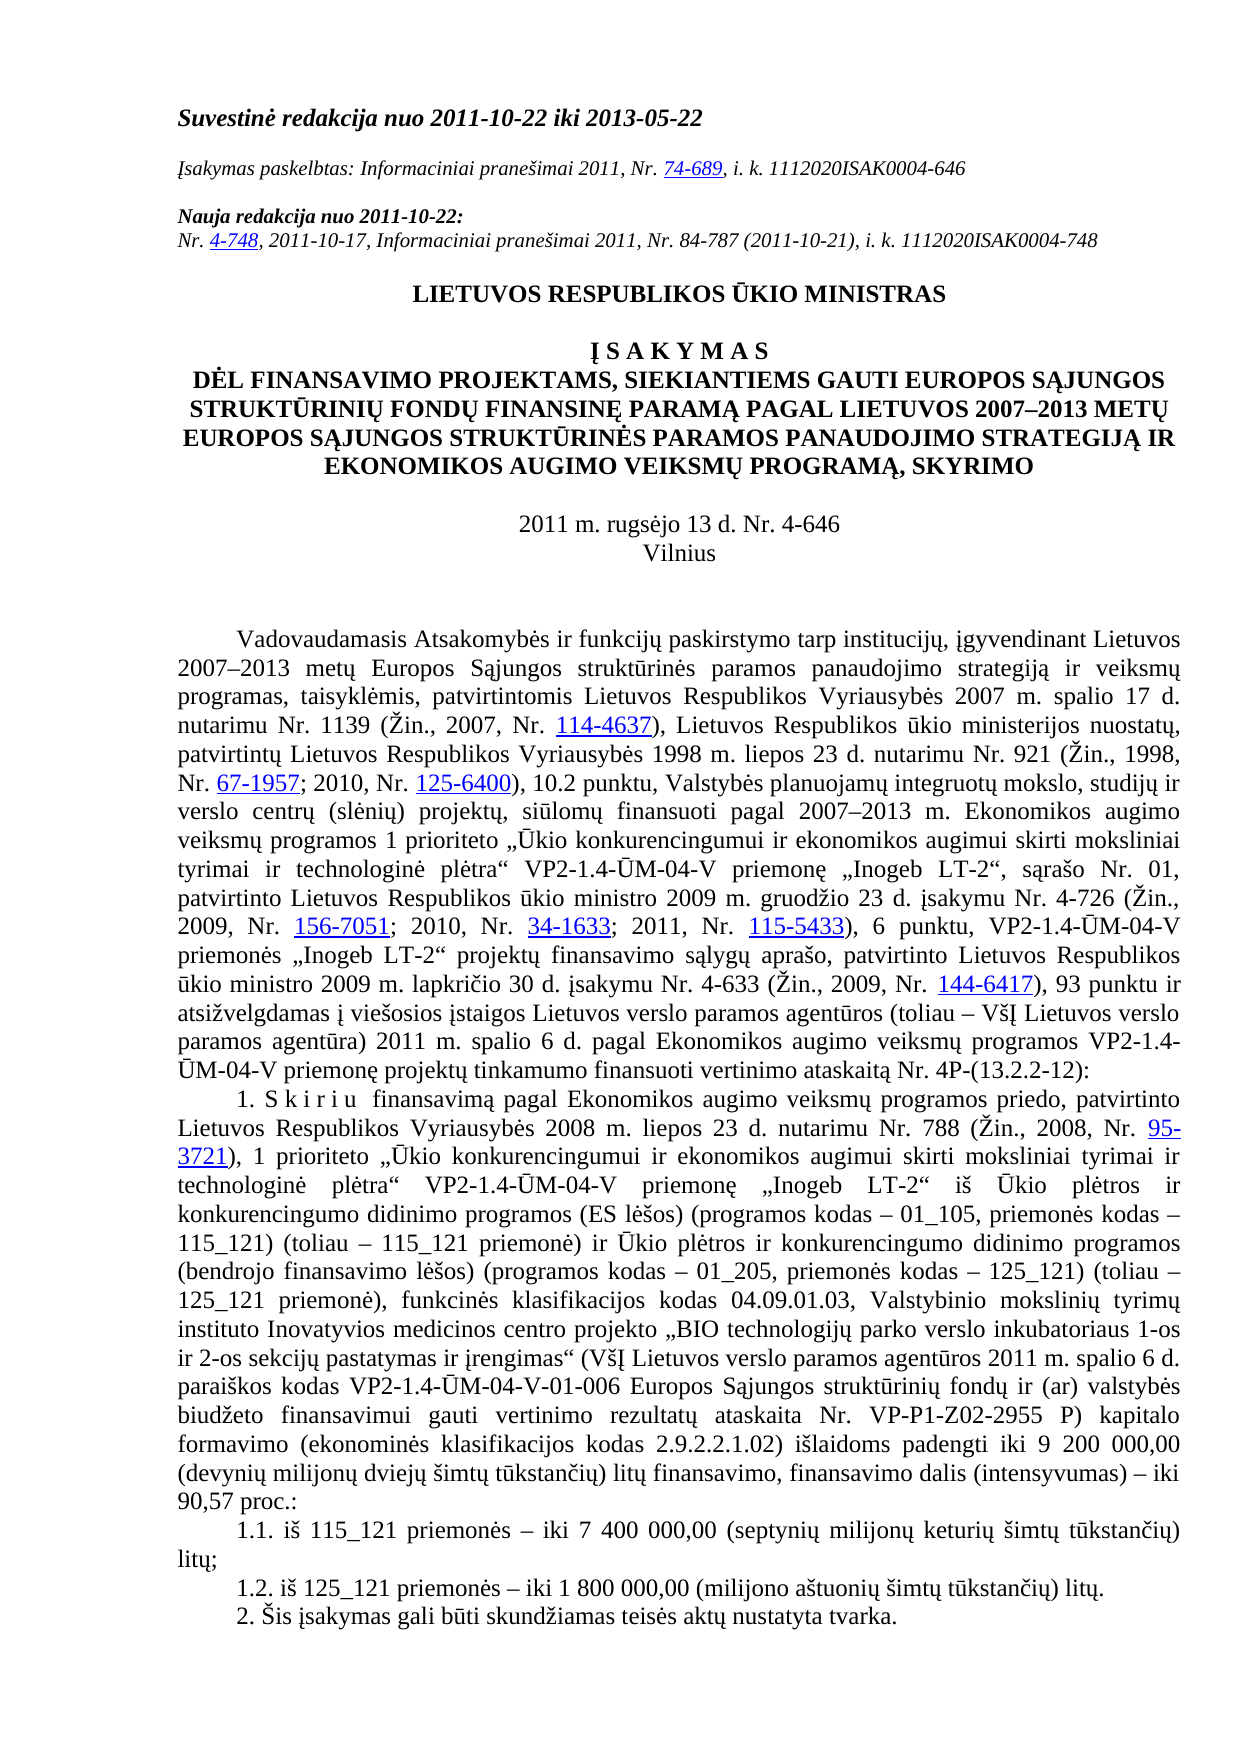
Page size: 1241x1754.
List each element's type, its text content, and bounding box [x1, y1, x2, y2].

text Nauja redakcija nuo 2011-10-22: [177, 204, 1181, 228]
text 1.2. iš 125_121 priemonės – iki 1 800 000,00 (milijono aštuonių šimtų tūkstančių) litų. [177, 1573, 1181, 1601]
text ĮSAKYMAS [177, 336, 1181, 365]
text 2011 m. rugsėjo 13 d. Nr. 4-646 [177, 509, 1181, 538]
text 1. Skiriu finansavimą pagal Ekonomikos augimo veiksmų programos priedo, patvirtinto Lietuvos Respublikos Vyriausybės 2008 m. liepos 23 d. nutarimu Nr. 788 (Žin., 2008, Nr. 95-3721), 1 prioriteto „Ūkio konkurencingumui ir ekonomikos augimui skirti moksliniai tyrimai ir technologinė plėtra“ VP2-1.4-ŪM-04-V priemonę „Inogeb LT-2“ iš Ūkio plėtros ir konkurencingumo didinimo programos (ES lėšos) (programos kodas – 01_105, priemonės kodas – 115_121) (toliau – 115_121 priemonė) ir Ūkio plėtros ir konkurencingumo didinimo programos (bendrojo finansavimo lėšos) (programos kodas – 01_205, priemonės kodas – 125_121) (toliau – 125_121 priemonė), funkcinės klasifikacijos kodas 04.09.01.03, Valstybinio mokslinių tyrimų instituto Inovatyvios medicinos centro projekto „BIO technologijų parko verslo inkubatoriaus 1-os ir 2-os sekcijų pastatymas ir įrengimas“ (VšĮ Lietuvos verslo paramos agentūros 2011 m. spalio 6 d. paraiškos kodas VP2-1.4-ŪM-04-V-01-006 Europos Sąjungos struktūrinių fondų ir (ar) valstybės biudžeto finansavimui gauti vertinimo rezultatų ataskaita Nr. VP-P1-Z02-2955 P) kapitalo formavimo (ekonominės klasifikacijos kodas 2.9.2.2.1.02) išlaidoms padengti iki 9 200 000,00 (devynių milijonų dviejų šimtų tūkstančių) litų finansavimo, finansavimo dalis (intensyvumas) – iki 90,57 proc.: [177, 1084, 1181, 1515]
text Nr. 4-748, 2011-10-17, Informaciniai pranešimai 2011, Nr. 84-787 (2011-10-21), i. k. 1112020ISAK0004-748 [177, 228, 1181, 252]
text Vadovaudamasis Atsakomybės ir funkcijų paskirstymo tarp institucijų, įgyvendinant Lietuvos 2007–2013 metų Europos Sąjungos struktūrinės paramos panaudojimo strategiją ir veiksmų programas, taisyklėmis, patvirtintomis Lietuvos Respublikos Vyriausybės 2007 m. spalio 17 d. nutarimu Nr. 1139 (Žin., 2007, Nr. 114-4637), Lietuvos Respublikos ūkio ministerijos nuostatų, patvirtintų Lietuvos Respublikos Vyriausybės 1998 m. liepos 23 d. nutarimu Nr. 921 (Žin., 1998, Nr. 67-1957; 2010, Nr. 125-6400), 10.2 punktu, Valstybės planuojamų integruotų mokslo, studijų ir verslo centrų (slėnių) projektų, siūlomų finansuoti pagal 2007–2013 m. Ekonomikos augimo veiksmų programos 1 prioriteto „Ūkio konkurencingumui ir ekonomikos augimui skirti moksliniai tyrimai ir technologinė plėtra“ VP2-1.4-ŪM-04-V priemonę „Inogeb LT-2“, sąrašo Nr. 01, patvirtinto Lietuvos Respublikos ūkio ministro 2009 m. gruodžio 23 d. įsakymu Nr. 4-726 (Žin., 2009, Nr. 156-7051; 2010, Nr. 34-1633; 2011, Nr. 115-5433), 6 punktu, VP2-1.4-ŪM-04-V priemonės „Inogeb LT-2“ projektų finansavimo sąlygų aprašo, patvirtinto Lietuvos Respublikos ūkio ministro 2009 m. lapkričio 30 d. įsakymu Nr. 4-633 (Žin., 2009, Nr. 144-6417), 93 punktu ir atsižvelgdamas į viešosios įstaigos Lietuvos verslo paramos agentūros (toliau – VšĮ Lietuvos verslo paramos agentūra) 2011 m. spalio 6 d. pagal Ekonomikos augimo veiksmų programos VP2-1.4-ŪM-04-V priemonę projektų tinkamumo finansuoti vertinimo ataskaitą Nr. 4P-(13.2.2-12): [177, 624, 1181, 1084]
text Suvestinė redakcija nuo 2011-10-22 iki 2013-05-22 [177, 103, 1181, 132]
text 1.1. iš 115_121 priemonės – iki 7 400 000,00 (septynių milijonų keturių šimtų tūkstančių) litų; [177, 1515, 1181, 1573]
text Įsakymas paskelbtas: Informaciniai pranešimai 2011, Nr. 74-689, i. k. 1112020ISAK0004-646 [177, 156, 1181, 180]
text Vilnius [177, 538, 1181, 566]
text LIETUVOS RESPUBLIKOS ŪKIO MINISTRAS [177, 279, 1181, 308]
text dėl finansavimo projektams, siekiantiems gauti europos sąjungos struktūrinių fondų finansinę paramą PAGAL LIETUVOS 2007–2013 METŲ eUROPOS SĄJUNGOS STRUKTŪRINĖS PARAMOS PANAUDOJIMO STRATEGIJĄ IR EKONOMIKOS AUGIMO VEIKSMŲ PROGRAMĄ, SKYRIMO [177, 365, 1181, 480]
text 2. Šis įsakymas gali būti skundžiamas teisės aktų nustatyta tvarka. [177, 1601, 1181, 1630]
